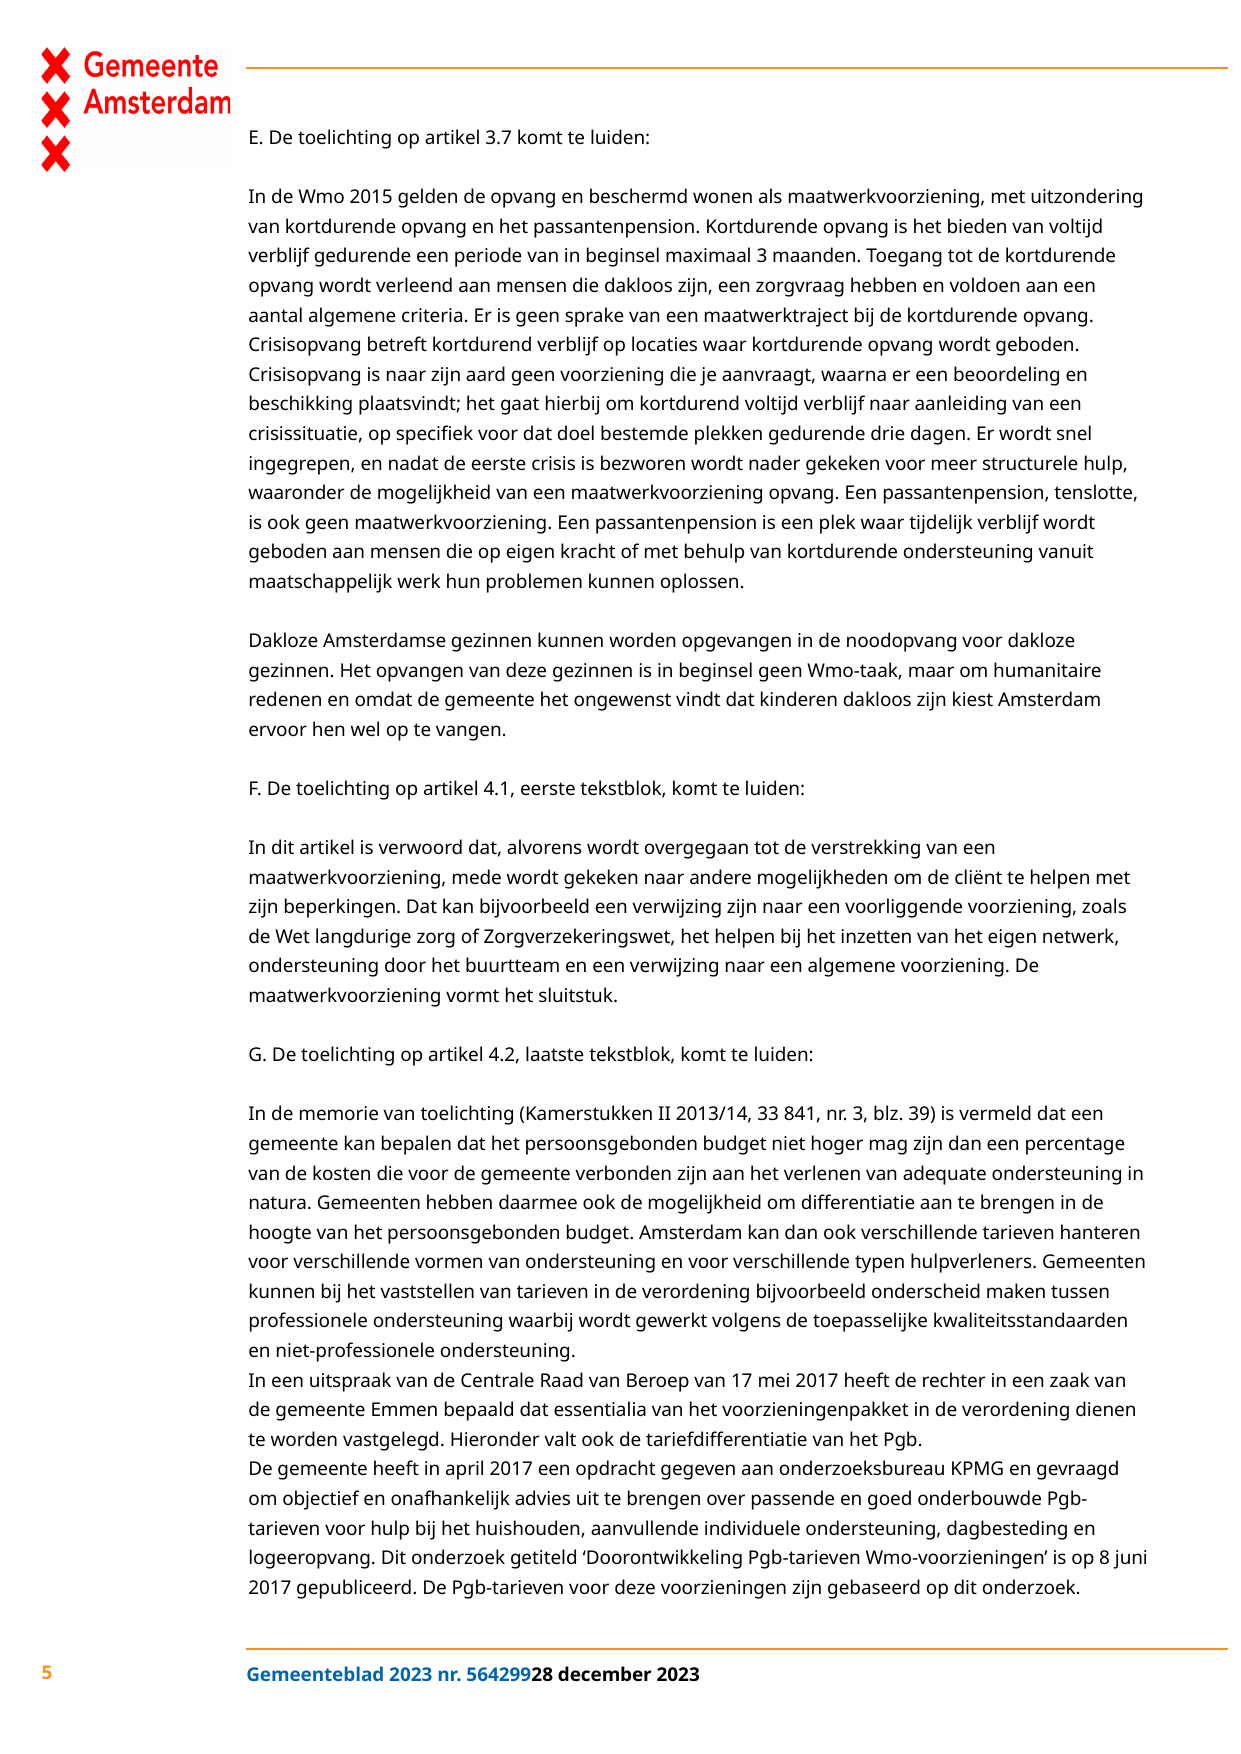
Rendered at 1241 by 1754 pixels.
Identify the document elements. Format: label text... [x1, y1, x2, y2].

text In de Wmo 2015 gelden de opvang en beschermd wonen als maatwerkvoorziening, met uitzondering van kortdurende opvang en het passantenpension. Kortdurende opvang is het bieden van voltijd verblijf gedurende een periode van in beginsel maximaal 3 maanden. Toegang tot de kortdurende opvang wordt verleend aan mensen die dakloos zijn, een zorgvraag hebben en voldoen aan een aantal algemene criteria. Er is geen sprake van een maatwerktraject bij de kortdurende opvang. Crisisopvang betreft kortdurend verblijf op locaties waar kortdurende opvang wordt geboden. Crisisopvang is naar zijn aard geen voorziening die je aanvraagt, waarna er een beoordeling en beschikking plaatsvindt; het gaat hierbij om kortdurend voltijd verblijf naar aanleiding van een crisissituatie, op specifiek voor dat doel bestemde plekken gedurende drie dagen. Er wordt snel ingegrepen, en nadat de eerste crisis is bezworen wordt nader gekeken voor meer structurele hulp, waaronder de mogelijkheid van een maatwerkvoorziening opvang. Een passantenpension, tenslotte, is ook geen maatwerkvoorziening. Een passantenpension is een plek waar tijdelijk verblijf wordt geboden aan mensen die op eigen kracht of met behulp van kortdurende ondersteuning vanuit maatschappelijk werk hun problemen kunnen oplossen. [248, 183, 1152, 594]
picture [41, 47, 231, 172]
text G. De toelichting op artikel 4.2, laatste tekstblok, komt te luiden: [248, 1041, 1152, 1067]
text In een uitspraak van de Centrale Raad van Beroep van 17 mei 2017 heeft de rechter in een zaak van de gemeente Emmen bepaald dat essentialia van het voorzieningenpakket in de verordening dienen te worden vastgelegd. Hieronder valt ook de tariefdifferentiatie van het Pgb. [248, 1367, 1152, 1452]
text In de memorie van toelichting (Kamerstukken II 2013/14, 33 841, nr. 3, blz. 39) is vermeld dat een gemeente kan bepalen dat het persoonsgebonden budget niet hoger mag zijn dan een percentage van de kosten die voor de gemeente verbonden zijn aan het verlenen van adequate ondersteuning in natura. Gemeenten hebben daarmee ook de mogelijkheid om differentiatie aan te brengen in de hoogte van het persoonsgebonden budget. Amsterdam kan dan ook verschillende tarieven hanteren voor verschillende vormen van ondersteuning en voor verschillende typen hulpverleners. Gemeenten kunnen bij het vaststellen van tarieven in de verordening bijvoorbeeld onderscheid maken tussen professionele ondersteuning waarbij wordt gewerkt volgens de toepasselijke kwaliteitsstandaarden en niet-professionele ondersteuning. [248, 1101, 1152, 1363]
text F. De toelichting op artikel 4.1, eerste tekstblok, komt te luiden: [248, 775, 1152, 801]
text In dit artikel is verwoord dat, alvorens wordt overgegaan tot de verstrekking van een maatwerkvoorziening, mede wordt gekeken naar andere mogelijkheden om de cliënt te helpen met zijn beperkingen. Dat kan bijvoorbeeld een verwijzing zijn naar een voorliggende voorziening, zoals de Wet langdurige zorg of Zorgverzekeringswet, het helpen bij het inzetten van het eigen netwerk, ondersteuning door het buurtteam en een verwijzing naar een algemene voorziening. De maatwerkvoorziening vormt het sluitstuk. [248, 834, 1152, 1008]
text E. De toelichting op artikel 3.7 komt te luiden: [248, 124, 1152, 150]
text Dakloze Amsterdamse gezinnen kunnen worden opgevangen in de noodopvang voor dakloze gezinnen. Het opvangen van deze gezinnen is in beginsel geen Wmo-taak, maar om humanitaire redenen en omdat de gemeente het ongewenst vindt dat kinderen dakloos zijn kiest Amsterdam ervoor hen wel op te vangen. [248, 627, 1152, 742]
text De gemeente heeft in april 2017 een opdracht gegeven aan onderzoeksbureau KPMG en gevraagd om objectief en onafhankelijk advies uit te brengen over passende en goed onderbouwde Pgb-tarieven voor hulp bij het huishouden, aanvullende individuele ondersteuning, dagbesteding en logeeropvang. Dit onderzoek getiteld ‘Doorontwikkeling Pgb-tarieven Wmo-voorzieningen’ is op 8 juni 2017 gepubliceerd. De Pgb-tarieven voor deze voorzieningen zijn gebaseerd op dit onderzoek. [248, 1456, 1152, 1600]
